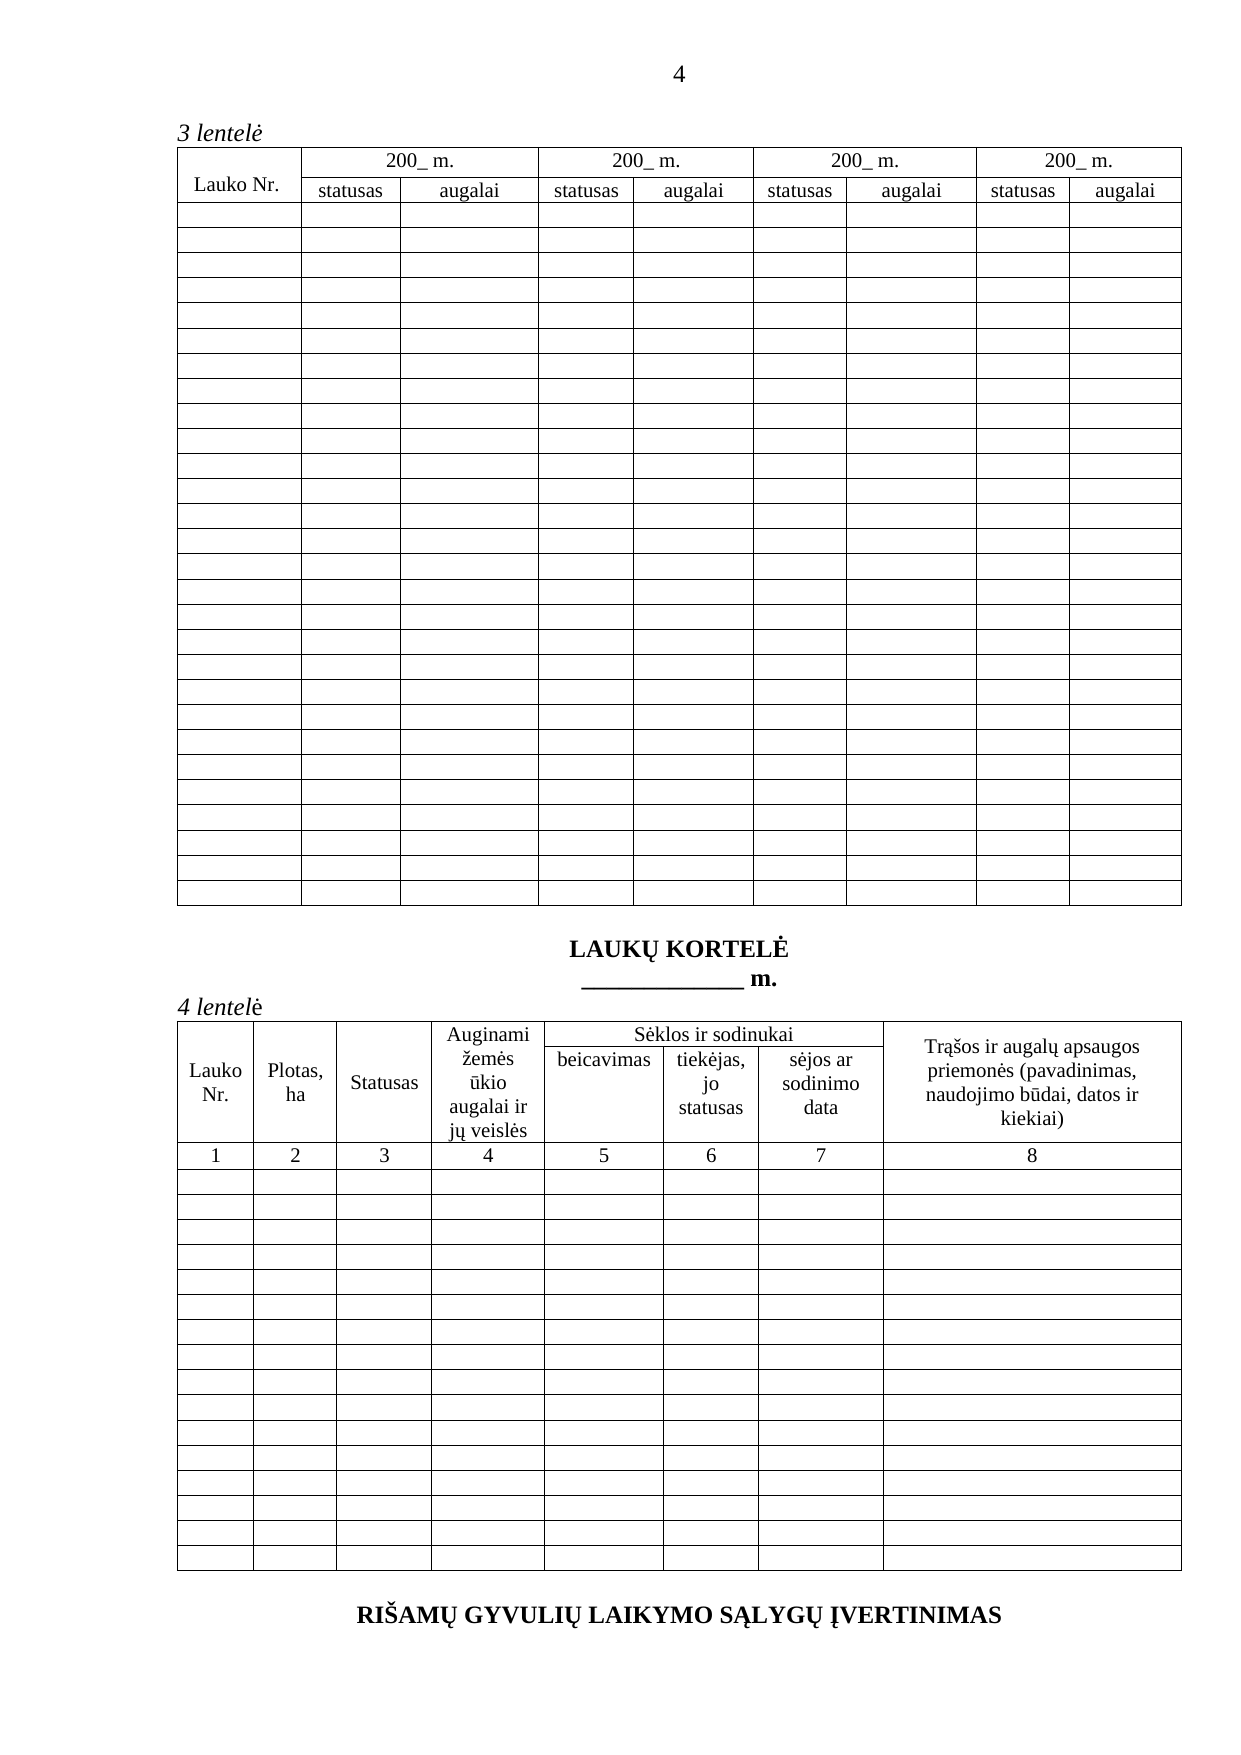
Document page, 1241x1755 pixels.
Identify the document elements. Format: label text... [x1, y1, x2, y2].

table_cell [884, 1195, 1181, 1219]
table_cell [1070, 881, 1181, 905]
table_cell [664, 1295, 758, 1319]
table_cell [847, 655, 976, 679]
table_cell [401, 554, 538, 578]
table_cell [634, 730, 753, 754]
table_cell [847, 228, 976, 252]
table_cell [847, 529, 976, 553]
table_cell statusas [539, 178, 633, 202]
table_cell [754, 253, 846, 277]
table_cell [1070, 479, 1181, 503]
table_cell [302, 831, 400, 854]
table_cell [401, 730, 538, 754]
table_cell [302, 529, 400, 553]
table_cell [337, 1471, 431, 1495]
table_cell [178, 831, 301, 854]
table_cell [664, 1245, 758, 1269]
table_cell [254, 1320, 336, 1344]
table_cell [254, 1496, 336, 1520]
table_cell [178, 780, 301, 804]
table_cell [178, 554, 301, 578]
text _____________ m. [177, 963, 1181, 992]
table_cell [759, 1345, 883, 1369]
table_cell [539, 605, 633, 629]
table_cell [664, 1446, 758, 1470]
table_cell [545, 1195, 663, 1219]
table_cell [178, 680, 301, 704]
table_cell [254, 1345, 336, 1369]
table_cell [754, 354, 846, 378]
table_cell [634, 680, 753, 704]
table_cell [1070, 780, 1181, 804]
table_cell [1070, 605, 1181, 629]
table_cell [539, 881, 633, 905]
table_cell [432, 1320, 544, 1344]
table_cell [545, 1220, 663, 1244]
table_cell [634, 354, 753, 378]
table_cell [401, 755, 538, 779]
table_cell [178, 479, 301, 503]
table_cell [847, 755, 976, 779]
table_cell [977, 429, 1069, 453]
table_cell [178, 1521, 253, 1545]
table_cell [178, 1320, 253, 1344]
table_cell [754, 805, 846, 829]
table_cell [432, 1521, 544, 1545]
table_header Lauko Nr. [178, 148, 301, 202]
table_cell [337, 1295, 431, 1319]
table_cell [977, 655, 1069, 679]
table_cell [977, 680, 1069, 704]
table_cell [178, 755, 301, 779]
table_cell [977, 303, 1069, 327]
table_cell [634, 228, 753, 252]
table_cell [401, 429, 538, 453]
table_cell [302, 755, 400, 779]
table_cell 7 [759, 1143, 883, 1168]
table_cell [545, 1245, 663, 1269]
table_cell 1 [178, 1143, 253, 1168]
table_header Statusas [337, 1022, 431, 1142]
table_cell [847, 730, 976, 754]
table_cell [254, 1220, 336, 1244]
table_cell [847, 429, 976, 453]
table_cell [754, 705, 846, 729]
table_cell [884, 1320, 1181, 1344]
table_cell [977, 580, 1069, 603]
table_cell [634, 831, 753, 854]
table_cell [847, 881, 976, 905]
table_cell [1070, 705, 1181, 729]
table_cell [1070, 680, 1181, 704]
table_cell [1070, 554, 1181, 578]
table_cell [977, 805, 1069, 829]
table_cell [432, 1496, 544, 1520]
table_cell [847, 203, 976, 227]
table_header Lauko Nr. [178, 1022, 253, 1142]
table_cell [254, 1295, 336, 1319]
table_cell [302, 203, 400, 227]
table_cell [539, 303, 633, 327]
table_cell [401, 303, 538, 327]
table_cell [539, 680, 633, 704]
table_cell [754, 404, 846, 428]
table_cell [634, 580, 753, 603]
table_cell [432, 1471, 544, 1495]
table_cell [539, 630, 633, 654]
table_cell [432, 1245, 544, 1269]
table_cell [178, 1421, 253, 1444]
table_cell [664, 1496, 758, 1520]
table_cell [302, 630, 400, 654]
table_cell [847, 605, 976, 629]
table_cell [754, 881, 846, 905]
table_cell [302, 805, 400, 829]
table_cell [847, 554, 976, 578]
table_cell [302, 429, 400, 453]
table_cell [178, 1195, 253, 1219]
table_cell [847, 329, 976, 352]
table_cell [664, 1395, 758, 1419]
table_cell [401, 278, 538, 302]
table_cell [977, 881, 1069, 905]
table_cell [302, 881, 400, 905]
table_cell [545, 1345, 663, 1369]
table_cell [178, 630, 301, 654]
table_cell [178, 1295, 253, 1319]
table_cell [254, 1270, 336, 1294]
table_cell [1070, 831, 1181, 854]
table_cell [847, 454, 976, 478]
table_cell [178, 354, 301, 378]
table_cell [302, 856, 400, 880]
table_cell sėjos ar sodinimo data [759, 1047, 883, 1142]
table_cell [432, 1295, 544, 1319]
table_cell [401, 630, 538, 654]
table_cell [847, 630, 976, 654]
table_cell [754, 429, 846, 453]
table_cell [1070, 354, 1181, 378]
table_cell [664, 1170, 758, 1193]
table_cell [847, 379, 976, 403]
table_cell [539, 228, 633, 252]
table_cell [302, 680, 400, 704]
table_cell [759, 1521, 883, 1545]
table_cell [178, 1446, 253, 1470]
table_cell [754, 203, 846, 227]
table_cell [178, 580, 301, 603]
table_cell [401, 479, 538, 503]
table_cell [539, 253, 633, 277]
table_cell [1070, 805, 1181, 829]
table_cell [337, 1496, 431, 1520]
table_cell [1070, 580, 1181, 603]
table_cell [178, 856, 301, 880]
table_cell [1070, 529, 1181, 553]
table_cell [178, 379, 301, 403]
table_cell [847, 780, 976, 804]
table_cell 8 [884, 1143, 1181, 1168]
table_cell [178, 1345, 253, 1369]
table_cell [545, 1320, 663, 1344]
table_cell [539, 755, 633, 779]
table_cell [302, 730, 400, 754]
table_cell augalai [1070, 178, 1181, 202]
table_cell [337, 1345, 431, 1369]
table_cell [634, 379, 753, 403]
table_cell [634, 605, 753, 629]
table_cell [337, 1170, 431, 1193]
table_cell [634, 805, 753, 829]
table_cell [302, 379, 400, 403]
table_cell [759, 1546, 883, 1570]
table_cell [539, 379, 633, 403]
table_cell [759, 1195, 883, 1219]
table_cell [847, 805, 976, 829]
table_cell [539, 780, 633, 804]
table_cell [178, 1471, 253, 1495]
table_header Sėklos ir sodinukai [545, 1022, 883, 1046]
table_cell [302, 705, 400, 729]
table_cell [545, 1370, 663, 1394]
table_cell statusas [977, 178, 1069, 202]
table_cell [539, 554, 633, 578]
table_cell [664, 1471, 758, 1495]
table_cell [254, 1446, 336, 1470]
table_cell [178, 655, 301, 679]
table_cell [401, 354, 538, 378]
table_cell 6 [664, 1143, 758, 1168]
table_cell [634, 630, 753, 654]
table_cell [302, 504, 400, 528]
table_cell [302, 554, 400, 578]
table_cell [1070, 755, 1181, 779]
table_cell [884, 1345, 1181, 1369]
table_cell [178, 303, 301, 327]
table_cell [302, 329, 400, 352]
table_cell [539, 730, 633, 754]
table_cell [754, 630, 846, 654]
table_cell [847, 856, 976, 880]
table_cell [664, 1521, 758, 1545]
table_cell [539, 655, 633, 679]
table_cell [759, 1471, 883, 1495]
table_cell [977, 504, 1069, 528]
table_cell [254, 1521, 336, 1545]
table_cell [634, 404, 753, 428]
table_cell [977, 278, 1069, 302]
table_cell [884, 1295, 1181, 1319]
table_cell [977, 354, 1069, 378]
table_cell [977, 253, 1069, 277]
table_cell [178, 454, 301, 478]
table_cell [634, 755, 753, 779]
text RIŠAMŲ GYVULIŲ LAIKYMO SĄLYGŲ ĮVERTINIMAS [177, 1600, 1181, 1629]
table_cell statusas [302, 178, 400, 202]
table_cell [977, 404, 1069, 428]
table_cell [178, 605, 301, 629]
table_cell [401, 605, 538, 629]
table_cell [754, 580, 846, 603]
table_cell [178, 504, 301, 528]
table_cell [634, 303, 753, 327]
table_cell augalai [401, 178, 538, 202]
table_cell [432, 1345, 544, 1369]
table_cell [1070, 203, 1181, 227]
table_cell [178, 805, 301, 829]
table_cell [1070, 379, 1181, 403]
table_cell [754, 529, 846, 553]
table_cell [254, 1421, 336, 1444]
table_cell [302, 404, 400, 428]
table_cell [634, 479, 753, 503]
table_cell [337, 1446, 431, 1470]
table_cell [178, 228, 301, 252]
table_cell [884, 1395, 1181, 1419]
table_cell [178, 730, 301, 754]
table_cell [545, 1295, 663, 1319]
table_cell [759, 1270, 883, 1294]
table_cell 4 [432, 1143, 544, 1168]
table_cell [1070, 454, 1181, 478]
table_cell [759, 1446, 883, 1470]
table_cell [754, 228, 846, 252]
table_cell [178, 1496, 253, 1520]
table_cell [545, 1546, 663, 1570]
table_cell [1070, 504, 1181, 528]
table_cell [759, 1245, 883, 1269]
table_cell [1070, 655, 1181, 679]
table_cell [664, 1320, 758, 1344]
table_cell [1070, 303, 1181, 327]
table_cell [178, 1395, 253, 1419]
table_cell [401, 831, 538, 854]
table_cell [754, 831, 846, 854]
table_cell [847, 680, 976, 704]
table_cell [759, 1320, 883, 1344]
table_cell [401, 203, 538, 227]
table_cell [634, 253, 753, 277]
table_cell [178, 429, 301, 453]
table_cell [539, 404, 633, 428]
table_cell [178, 1245, 253, 1269]
table_cell [847, 831, 976, 854]
table_cell augalai [634, 178, 753, 202]
table_cell [401, 504, 538, 528]
table_cell [178, 1546, 253, 1570]
table_cell [545, 1471, 663, 1495]
table_cell [539, 831, 633, 854]
table_cell [545, 1395, 663, 1419]
table_cell [337, 1521, 431, 1545]
table_cell [759, 1370, 883, 1394]
table_cell [884, 1370, 1181, 1394]
table_cell [977, 454, 1069, 478]
table_cell [432, 1220, 544, 1244]
table_cell [664, 1220, 758, 1244]
table_cell [847, 404, 976, 428]
table_cell [977, 831, 1069, 854]
table_cell [977, 529, 1069, 553]
table_cell [302, 479, 400, 503]
table_cell [254, 1471, 336, 1495]
table_cell [977, 605, 1069, 629]
table_cell [401, 580, 538, 603]
table_cell [254, 1170, 336, 1193]
table_cell [754, 680, 846, 704]
table_cell [754, 303, 846, 327]
table_cell 3 [337, 1143, 431, 1168]
table_cell [759, 1220, 883, 1244]
table_cell [847, 303, 976, 327]
table_cell [759, 1170, 883, 1193]
table_cell [884, 1421, 1181, 1444]
table_cell [539, 529, 633, 553]
table_cell [401, 228, 538, 252]
table_cell [1070, 278, 1181, 302]
table_cell [977, 203, 1069, 227]
table_cell [977, 329, 1069, 352]
table_cell [1070, 404, 1181, 428]
table_cell [432, 1446, 544, 1470]
table_cell [539, 805, 633, 829]
table_cell [634, 429, 753, 453]
table_cell [754, 856, 846, 880]
table_cell [432, 1546, 544, 1570]
table_cell [254, 1395, 336, 1419]
table_cell [634, 655, 753, 679]
table_header 200_ m. [539, 148, 753, 177]
table_cell [401, 379, 538, 403]
text Laukų kortelė [177, 934, 1181, 963]
table_cell [754, 379, 846, 403]
table_cell [754, 554, 846, 578]
table_cell [545, 1421, 663, 1444]
table_cell [337, 1195, 431, 1219]
table_cell [847, 504, 976, 528]
table_cell [254, 1546, 336, 1570]
table_cell [545, 1521, 663, 1545]
table_cell [302, 780, 400, 804]
table_cell [302, 253, 400, 277]
table_cell [884, 1170, 1181, 1193]
table_cell [634, 504, 753, 528]
table_cell [754, 755, 846, 779]
table_cell [759, 1496, 883, 1520]
table_cell [302, 655, 400, 679]
table_cell [634, 454, 753, 478]
table_cell [254, 1370, 336, 1394]
table_cell [634, 203, 753, 227]
table_cell [178, 329, 301, 352]
table_cell [178, 529, 301, 553]
table_cell [401, 805, 538, 829]
table_cell [539, 354, 633, 378]
table_cell [977, 705, 1069, 729]
table_cell [634, 780, 753, 804]
table_cell [664, 1270, 758, 1294]
table_cell [337, 1270, 431, 1294]
table_header 200_ m. [977, 148, 1181, 177]
table_cell [539, 705, 633, 729]
table_cell [847, 580, 976, 603]
table_cell [432, 1395, 544, 1419]
table_cell [847, 354, 976, 378]
text 4 lentelė [177, 992, 1181, 1021]
table_header Plotas, ha [254, 1022, 336, 1142]
table_cell [178, 278, 301, 302]
table_cell [1070, 228, 1181, 252]
table_cell [977, 228, 1069, 252]
table_cell [432, 1170, 544, 1193]
table_cell [178, 881, 301, 905]
table_cell [432, 1421, 544, 1444]
table_cell [337, 1245, 431, 1269]
table_cell [664, 1546, 758, 1570]
table_cell [977, 379, 1069, 403]
table_cell [302, 278, 400, 302]
table_cell [977, 755, 1069, 779]
table_header Trąšos ir augalų apsaugos priemonės (pavadinimas, naudojimo būdai, datos ir kiekiai) [884, 1022, 1181, 1142]
table_cell [401, 329, 538, 352]
table_cell [539, 203, 633, 227]
table_cell [401, 856, 538, 880]
table_cell [432, 1195, 544, 1219]
table_cell [178, 1270, 253, 1294]
table_cell [634, 856, 753, 880]
table_cell [178, 1220, 253, 1244]
table_cell [1070, 253, 1181, 277]
table_cell [847, 479, 976, 503]
table_cell [539, 479, 633, 503]
table_cell [977, 856, 1069, 880]
table_cell [337, 1370, 431, 1394]
table_cell [884, 1496, 1181, 1520]
table_cell [634, 554, 753, 578]
table_cell [754, 655, 846, 679]
table_cell [539, 454, 633, 478]
table_cell [178, 404, 301, 428]
table_header 200_ m. [302, 148, 538, 177]
table_cell [302, 354, 400, 378]
table_cell [754, 329, 846, 352]
table_cell statusas [754, 178, 846, 202]
text 3 lentelė [177, 118, 1181, 147]
table_cell [754, 479, 846, 503]
table_cell [977, 730, 1069, 754]
table_cell [884, 1521, 1181, 1545]
table_cell [401, 454, 538, 478]
table_cell [432, 1370, 544, 1394]
table_cell [754, 605, 846, 629]
table_cell [634, 881, 753, 905]
table_cell [178, 1170, 253, 1193]
table_cell [401, 680, 538, 704]
table_cell [545, 1446, 663, 1470]
table_cell [759, 1395, 883, 1419]
table_cell [884, 1220, 1181, 1244]
table_cell [634, 529, 753, 553]
table_cell [754, 730, 846, 754]
table_cell [1070, 429, 1181, 453]
table_cell [664, 1370, 758, 1394]
table_cell 2 [254, 1143, 336, 1168]
table_cell [1070, 329, 1181, 352]
table_cell [1070, 730, 1181, 754]
table_cell augalai [847, 178, 976, 202]
table_cell [847, 253, 976, 277]
table_cell [977, 630, 1069, 654]
table_cell [302, 580, 400, 603]
table_header Auginami žemės ūkio augalai ir jų veislės [432, 1022, 544, 1142]
table_cell [634, 278, 753, 302]
table_cell [634, 329, 753, 352]
table_cell [302, 228, 400, 252]
table_cell [539, 329, 633, 352]
table_cell [759, 1295, 883, 1319]
table_cell [178, 1370, 253, 1394]
table_cell [337, 1320, 431, 1344]
table_cell [401, 780, 538, 804]
table_cell [178, 253, 301, 277]
table_cell [302, 454, 400, 478]
table_cell [539, 278, 633, 302]
table_cell [432, 1270, 544, 1294]
table_cell [884, 1471, 1181, 1495]
table_cell [884, 1546, 1181, 1570]
table_cell [337, 1546, 431, 1570]
table_cell [884, 1446, 1181, 1470]
table_cell [401, 529, 538, 553]
table_cell [539, 580, 633, 603]
table_cell [545, 1270, 663, 1294]
table_cell 5 [545, 1143, 663, 1168]
table_cell [337, 1220, 431, 1244]
table_cell [401, 881, 538, 905]
table_cell [754, 454, 846, 478]
table_header 200_ m. [754, 148, 976, 177]
table_cell [539, 856, 633, 880]
table_cell [754, 278, 846, 302]
table_cell [539, 504, 633, 528]
table_cell [545, 1496, 663, 1520]
table_cell [634, 705, 753, 729]
table_cell [977, 479, 1069, 503]
table_cell [754, 780, 846, 804]
table_cell [1070, 856, 1181, 880]
table_cell [401, 655, 538, 679]
table_cell tiekėjas, jo statusas [664, 1047, 758, 1142]
table_cell [847, 278, 976, 302]
table_cell [977, 780, 1069, 804]
table_cell [884, 1245, 1181, 1269]
table_cell [884, 1270, 1181, 1294]
table_cell beicavimas [545, 1047, 663, 1142]
table_cell [754, 504, 846, 528]
table_cell [847, 705, 976, 729]
table_cell [178, 203, 301, 227]
table_cell [401, 705, 538, 729]
table_cell [545, 1170, 663, 1193]
table_cell [977, 554, 1069, 578]
table_cell [254, 1245, 336, 1269]
table_cell [302, 303, 400, 327]
table_cell [401, 253, 538, 277]
table_cell [539, 429, 633, 453]
table_cell [759, 1421, 883, 1444]
table_cell [1070, 630, 1181, 654]
table_cell [664, 1421, 758, 1444]
table_cell [254, 1195, 336, 1219]
table_cell [337, 1395, 431, 1419]
table_cell [178, 705, 301, 729]
table_cell [664, 1195, 758, 1219]
table_cell [302, 605, 400, 629]
table_cell [401, 404, 538, 428]
table_cell [664, 1345, 758, 1369]
table_cell [337, 1421, 431, 1444]
